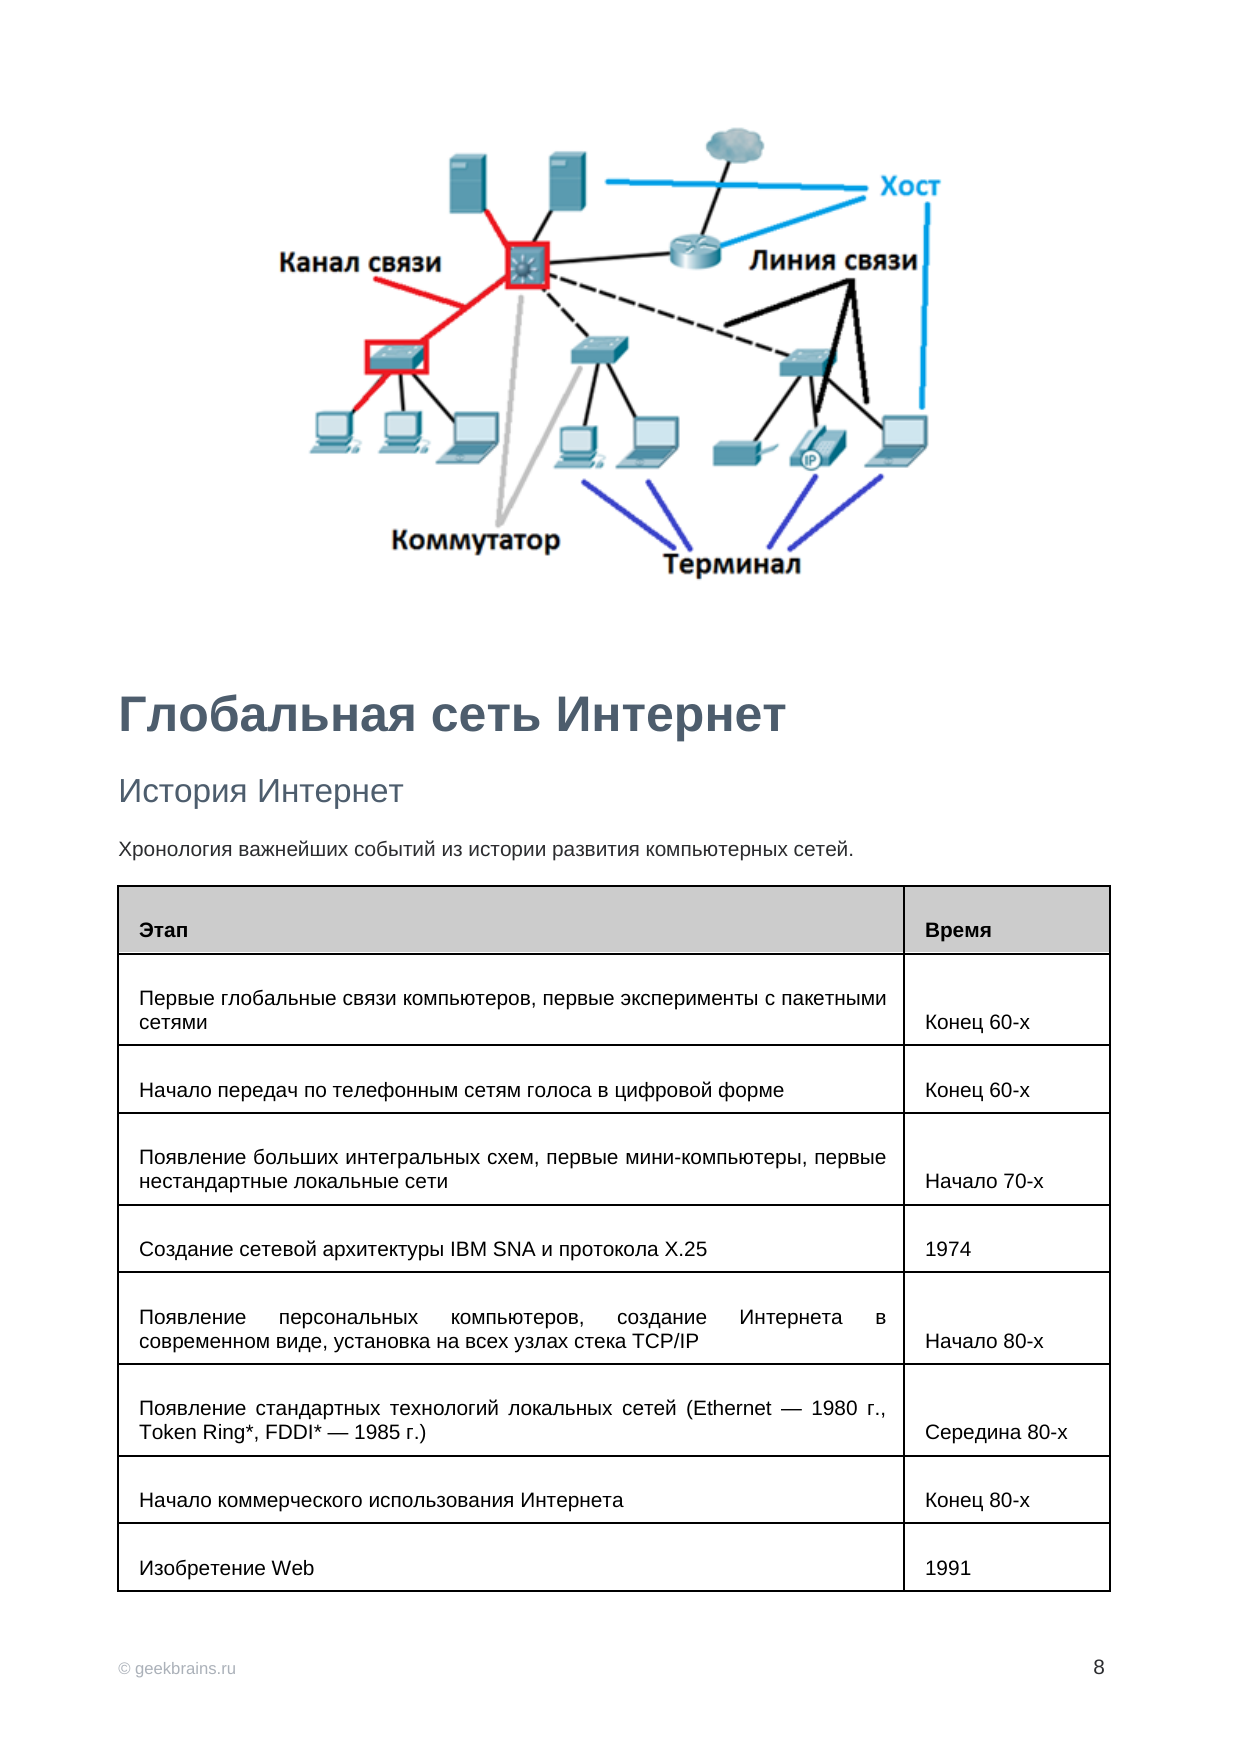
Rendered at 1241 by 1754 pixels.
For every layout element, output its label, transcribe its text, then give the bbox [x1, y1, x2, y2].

table_cell Начало 70-х [905, 1114, 1109, 1203]
picture [256, 118, 985, 612]
table_cell Изобретение Web [119, 1524, 903, 1590]
table_cell Появление больших интегральных схем, первые мини-компьютеры, первые нестандартные локальные сети [119, 1114, 903, 1203]
table_cell 1991 [905, 1524, 1109, 1590]
subtitle Глобальная сеть Интернет [118, 684, 1122, 742]
table_cell Появление стандартных технологий локальных сетей (Ethernet — 1980 г., Token Ring*, FDDI* — 1985 г.) [119, 1365, 903, 1454]
subtitle История Интернет [118, 771, 1122, 810]
table_cell Конец 60-х [905, 955, 1109, 1044]
table_cell Начало коммерческого использования Интернета [119, 1457, 903, 1522]
table_header Этап [119, 887, 903, 952]
table_cell Первые глобальные связи компьютеров, первые эксперименты с пакетными сетями [119, 955, 903, 1044]
table_cell Конец 60-х [905, 1046, 1109, 1112]
table_cell Появление персональных компьютеров, создание Интернета в современном виде, установка на всех узлах стека TCP/IP [119, 1273, 903, 1363]
text Хронология важнейших событий из истории развития компьютерных сетей. [118, 836, 1122, 860]
table_cell Начало передач по телефонным сетям голоса в цифровой форме [119, 1046, 903, 1112]
table_cell Начало 80-х [905, 1273, 1109, 1363]
table_cell 1974 [905, 1206, 1109, 1271]
table_cell Конец 80-х [905, 1457, 1109, 1522]
table_cell Середина 80-х [905, 1365, 1109, 1454]
table_header Время [905, 887, 1109, 952]
table_cell Создание сетевой архитектуры IBM SNA и протокола Х.25 [119, 1206, 903, 1271]
